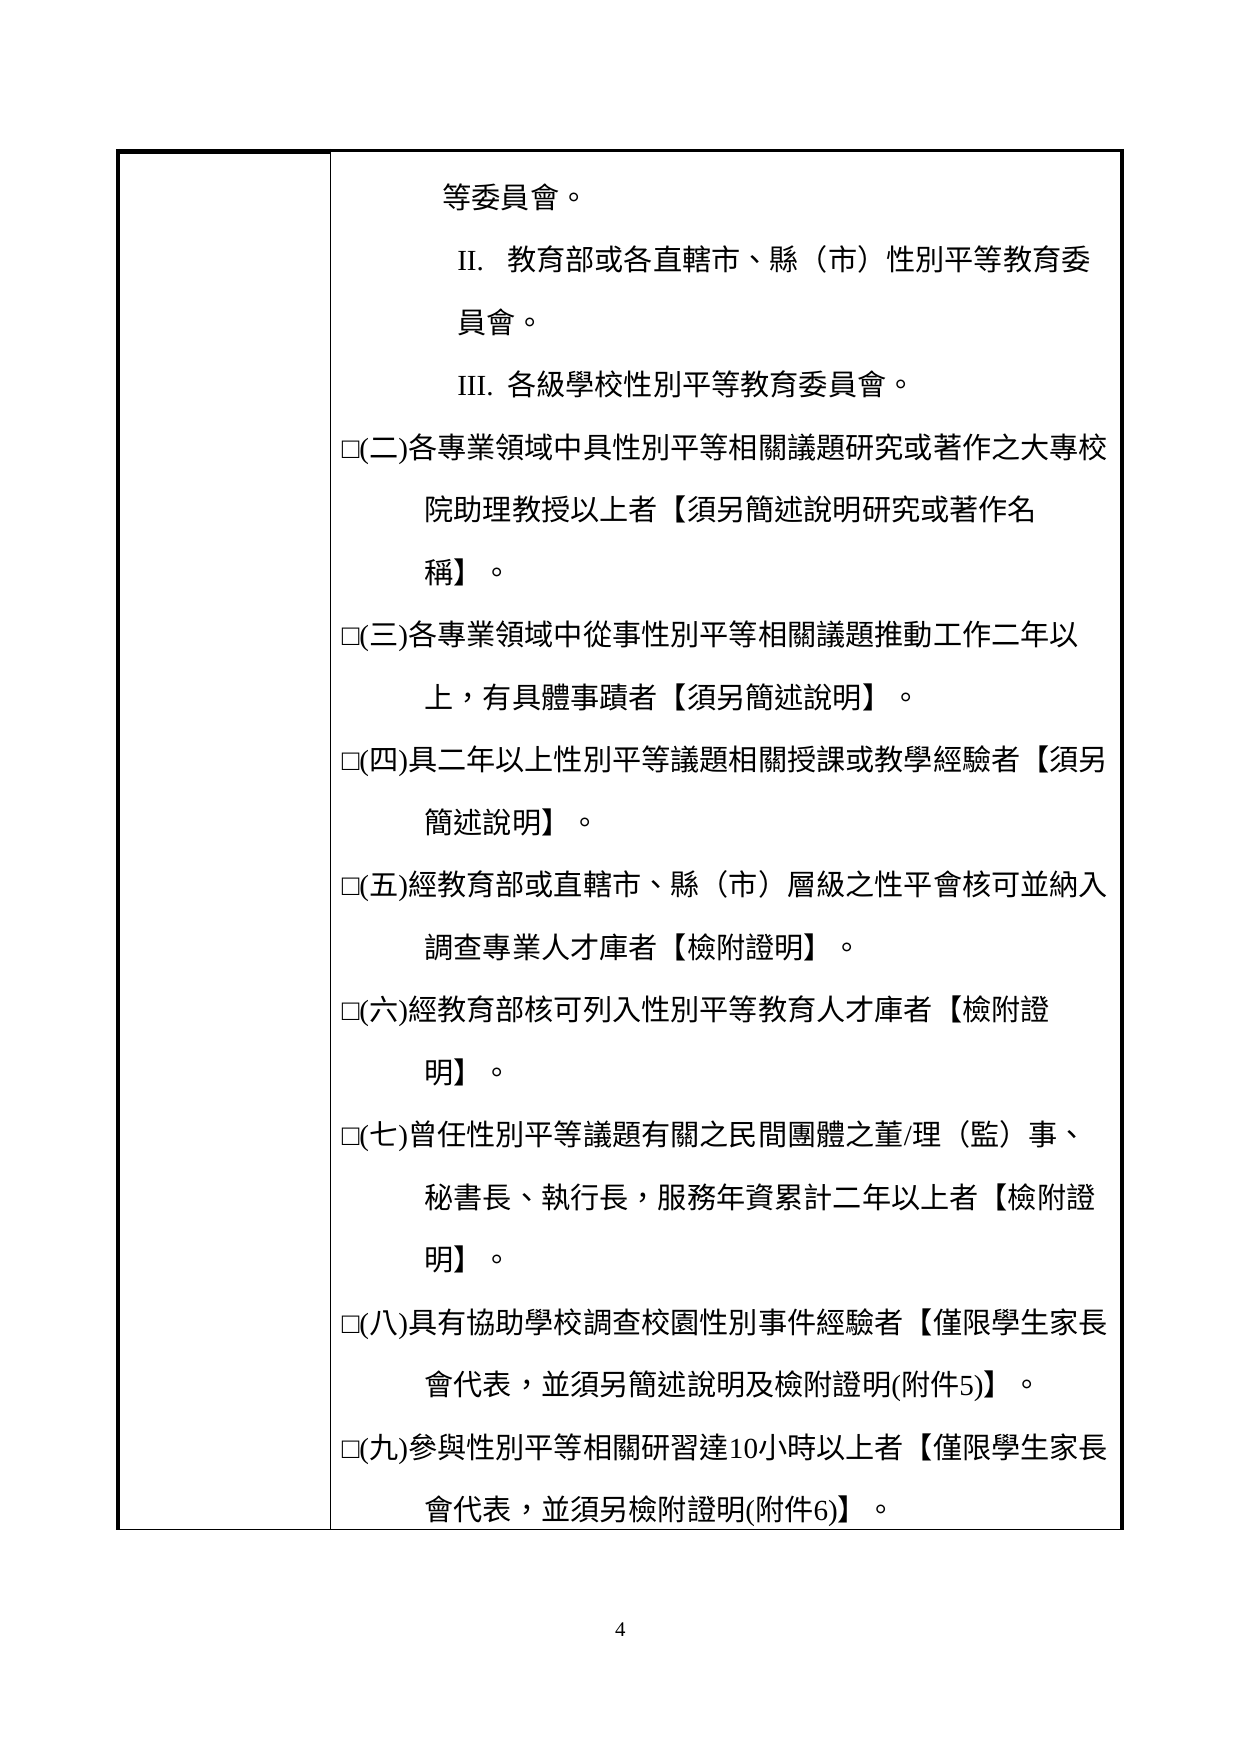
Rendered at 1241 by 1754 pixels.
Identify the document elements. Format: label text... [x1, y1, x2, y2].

table_cell 被推薦者除符合前述資格外，「性別平等教育相關民間團體代表」類別者應至少符合下列第(一)至(六)項其中一項資格，「學生家長會代表」類別者應至少符合下列第(一)至(九)項其中二項資格，其餘類別者則應至少符合下列第(一)至(七)項其中二項資格： □(一)曾任或現任下列各委員會委員之一者，達一年以上【檢附證明】。 行政院性別平等會、行政院所屬及各直轄市、縣（市）所轄各機關之性別平等專案小組、直轄市、縣（市）政府女性或婦女權益促進委員會或性別平等委員會。 教育部或各直轄市、縣（市）性別平等教育委員會。 各級學校性別平等教育委員會。 □(二)各專業領域中具性別平等相關議題研究或著作之大專校院助理教授以上者【須另簡述說明研究或著作名稱】。 □(三)各專業領域中從事性別平等相關議題推動工作二年以上，有具體事蹟者【須另簡述說明】。 □(四)具二年以上性別平等議題相關授課或教學經驗者【須另簡述說明】。 □(五)經教育部或直轄市、縣（市）層級之性平會核可並納入調查專業人才庫者【檢附證明】。 □(六)經教育部核可列入性別平等教育人才庫者【檢附證明】。 □(七)曾任性別平等議題有關之民間團體之董/理（監）事、秘書長、執行長，服務年資累計二年以上者【檢附證明】。 □(八)具有協助學校調查校園性別事件經驗者【僅限學生家長會代表，並須另簡述說明及檢附證明(附件5)】。 □(九)參與性別平等相關研習達10小時以上者【僅限學生家長會代表，並須另檢附證明(附件6)】。 [331, 152, 1120, 1529]
table_cell [120, 154, 330, 1529]
